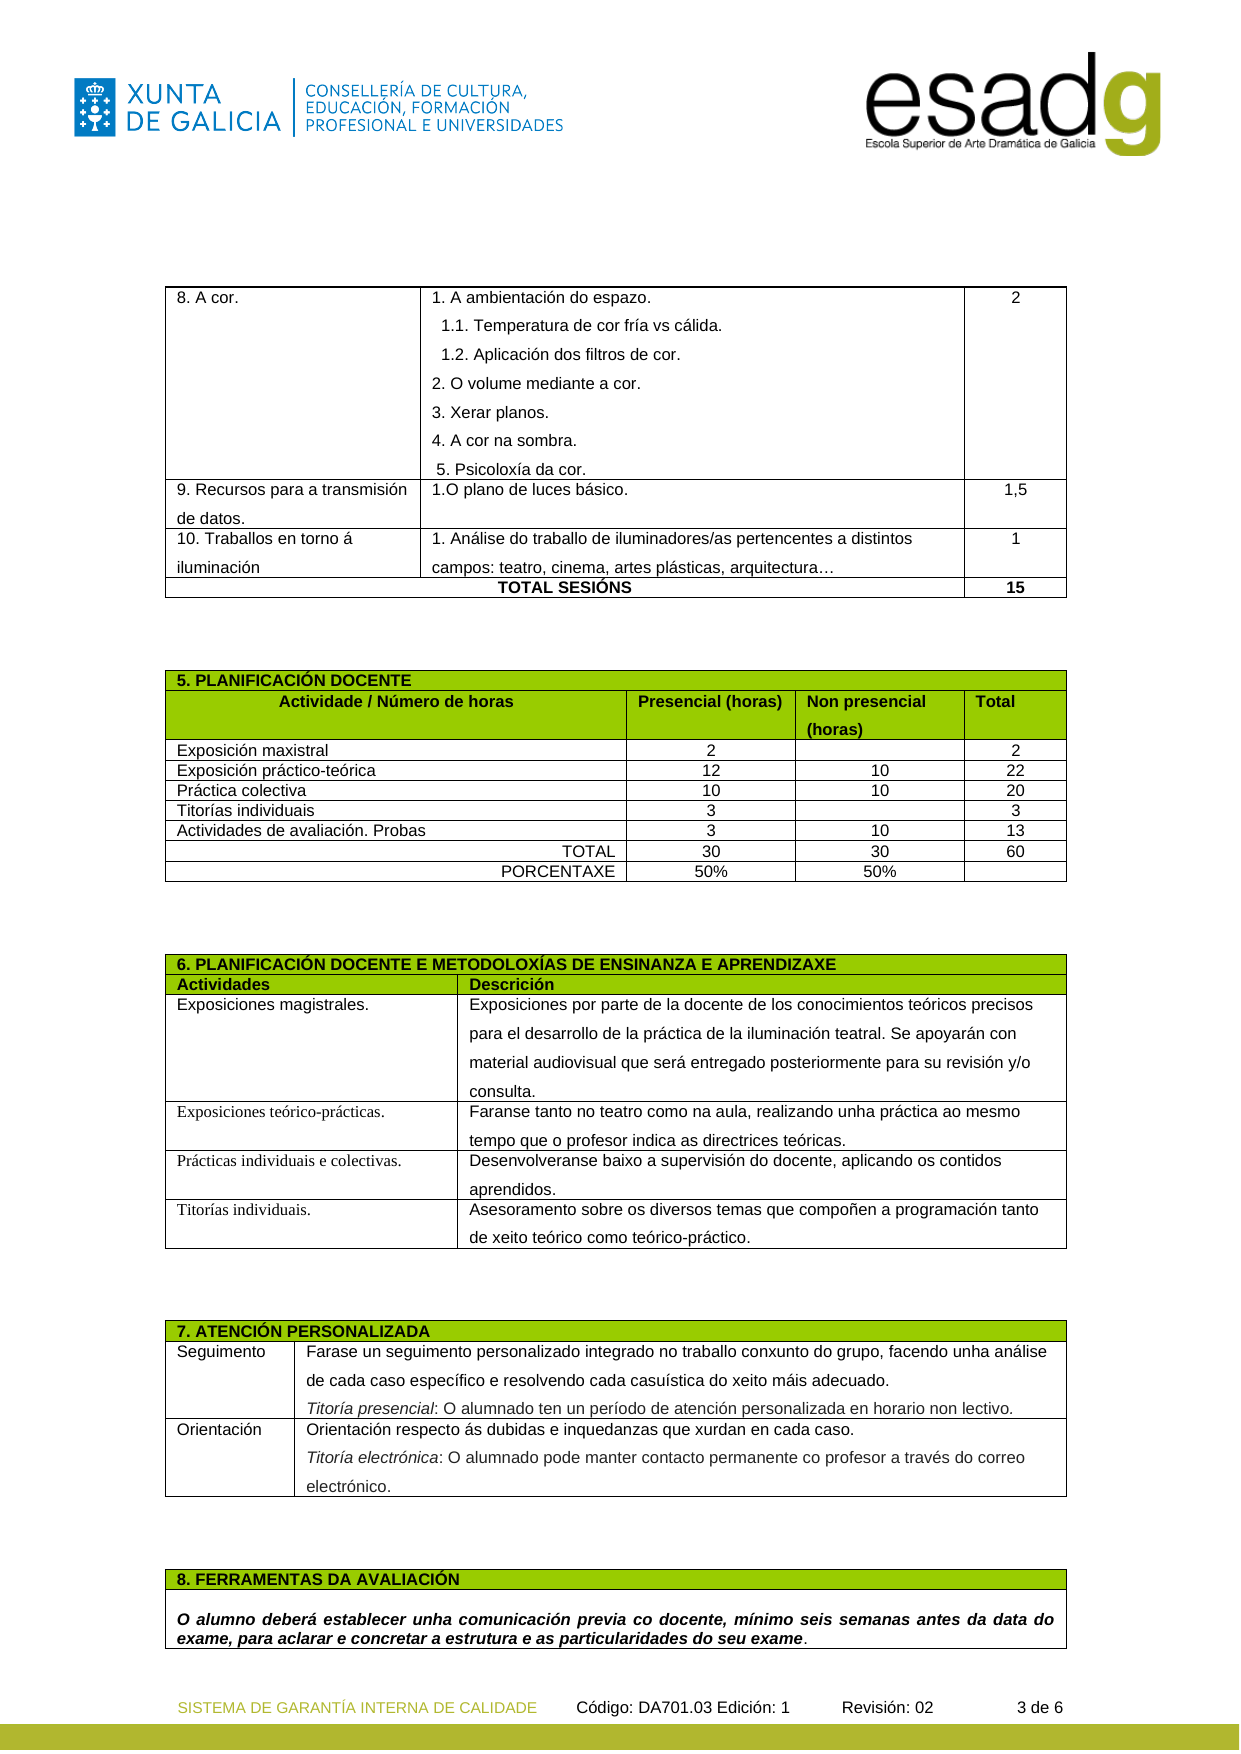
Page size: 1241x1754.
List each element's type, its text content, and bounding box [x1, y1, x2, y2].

table_header 5. PLANIFICACIÓN DOCENTE [166, 671, 1066, 690]
table_cell Titorías individuais. [166, 1200, 457, 1247]
table_cell 3 [627, 801, 795, 820]
table_cell 60 [965, 841, 1066, 861]
table_cell 3 [627, 821, 795, 840]
table_cell Actividades [166, 975, 457, 994]
table_cell TOTAL SESIÓNS [166, 578, 964, 597]
table_cell Non presencial (horas) [796, 691, 964, 739]
picture [74, 78, 563, 137]
table_cell 1. Análise do traballo de iluminadores/as pertencentes a distintos campos: teatro, cinema, artes plásticas, arquitectura… [421, 529, 964, 577]
table_cell Orientación [166, 1419, 294, 1496]
table_cell [965, 862, 1066, 881]
table_cell 22 [965, 761, 1066, 780]
picture [0, 1724, 1241, 1750]
table_cell 2 [965, 288, 1066, 479]
table_cell 50% [627, 862, 795, 881]
table_cell Actividade / Número de horas [166, 691, 626, 739]
table_cell 1. A ambientación do espazo. 1.1. Temperatura de cor fría vs cálida. 1.2. Aplicación dos filtros de cor. 2. O volume mediante a cor. 3. Xerar planos. 4. A cor na sombra. 5. Psicoloxía da cor. [421, 288, 964, 479]
table_cell [796, 740, 964, 759]
table_cell 12 [627, 761, 795, 780]
picture [865, 51, 1161, 156]
table_cell Seguimento [166, 1342, 294, 1418]
table_cell Desenvolveranse baixo a supervisión do docente, aplicando os contidos aprendidos. [458, 1151, 1066, 1198]
table_cell Exposición maxistral [166, 740, 626, 759]
table_cell Farase un seguimento personalizado integrado no traballo conxunto do grupo, facendo unha análise de cada caso específico e resolvendo cada casuística do xeito máis adecuado. Titoría presencial: O alumnado ten un período de atención personalizada en horario non lectivo. [295, 1342, 1066, 1418]
table_cell 8. A cor. [166, 288, 420, 479]
table_cell 20 [965, 781, 1066, 800]
table_cell Prácticas individuais e colectivas. [166, 1151, 457, 1198]
table_cell Presencial (horas) [627, 691, 795, 739]
table_cell Asesoramento sobre os diversos temas que compoñen a programación tanto de xeito teórico como teórico-práctico. [458, 1200, 1066, 1247]
table_cell 10. Traballos en torno á iluminación [166, 529, 420, 577]
table_cell Descrición [458, 975, 1066, 994]
table_cell O alumno deberá establecer unha comunicación previa co docente, mínimo seis semanas antes da data do exame, para aclarar e concretar a estrutura e as particularidades do seu exame. [166, 1590, 1066, 1648]
table_cell Orientación respecto ás dubidas e inquedanzas que xurdan en cada caso. Titoría electrónica: O alumnado pode manter contacto permanente co profesor a través do correo electrónico. [295, 1419, 1066, 1496]
table_cell 10 [796, 781, 964, 800]
table_cell Total [965, 691, 1066, 739]
table_cell 15 [965, 578, 1066, 597]
table_cell TOTAL [166, 841, 626, 861]
table_cell Exposición práctico-teórica [166, 761, 626, 780]
table_cell 13 [965, 821, 1066, 840]
table_cell Titorías individuais [166, 801, 626, 820]
table_cell Práctica colectiva [166, 781, 626, 800]
table_header 7. ATENCIÓN PERSONALIZADA [166, 1321, 1066, 1341]
table_cell 30 [796, 841, 964, 861]
table_cell [796, 801, 964, 820]
table_cell 2 [965, 740, 1066, 759]
table_cell 9. Recursos para a transmisión de datos. [166, 480, 420, 528]
table_header 6. PLANIFICACIÓN DOCENTE E METODOLOXÍAS DE ENSINANZA E APRENDIZAXE [166, 955, 1066, 974]
table_cell 10 [796, 821, 964, 840]
table_cell Exposiciones teórico-prácticas. [166, 1102, 457, 1149]
table_cell 1,5 [965, 480, 1066, 528]
table_cell 3 [965, 801, 1066, 820]
table_cell Exposiciones magistrales. [166, 995, 457, 1101]
table_cell Faranse tanto no teatro como na aula, realizando unha práctica ao mesmo tempo que o profesor indica as directrices teóricas. [458, 1102, 1066, 1149]
table_cell Exposiciones por parte de la docente de los conocimientos teóricos precisos para el desarrollo de la práctica de la iluminación teatral. Se apoyarán con material audiovisual que será entregado posteriormente para su revisión y/o consulta. [458, 995, 1066, 1101]
table_cell PORCENTAXE [166, 862, 626, 881]
table_cell 1.O plano de luces básico. [421, 480, 964, 528]
table_cell 10 [796, 761, 964, 780]
table_cell 2 [627, 740, 795, 759]
table_cell 30 [627, 841, 795, 861]
table_header 8. FERRAMENTAS DA AVALIACIÓN [166, 1570, 1066, 1589]
table_cell 50% [796, 862, 964, 881]
table_cell 1 [965, 529, 1066, 577]
table_cell Actividades de avaliación. Probas [166, 821, 626, 840]
table_cell 10 [627, 781, 795, 800]
